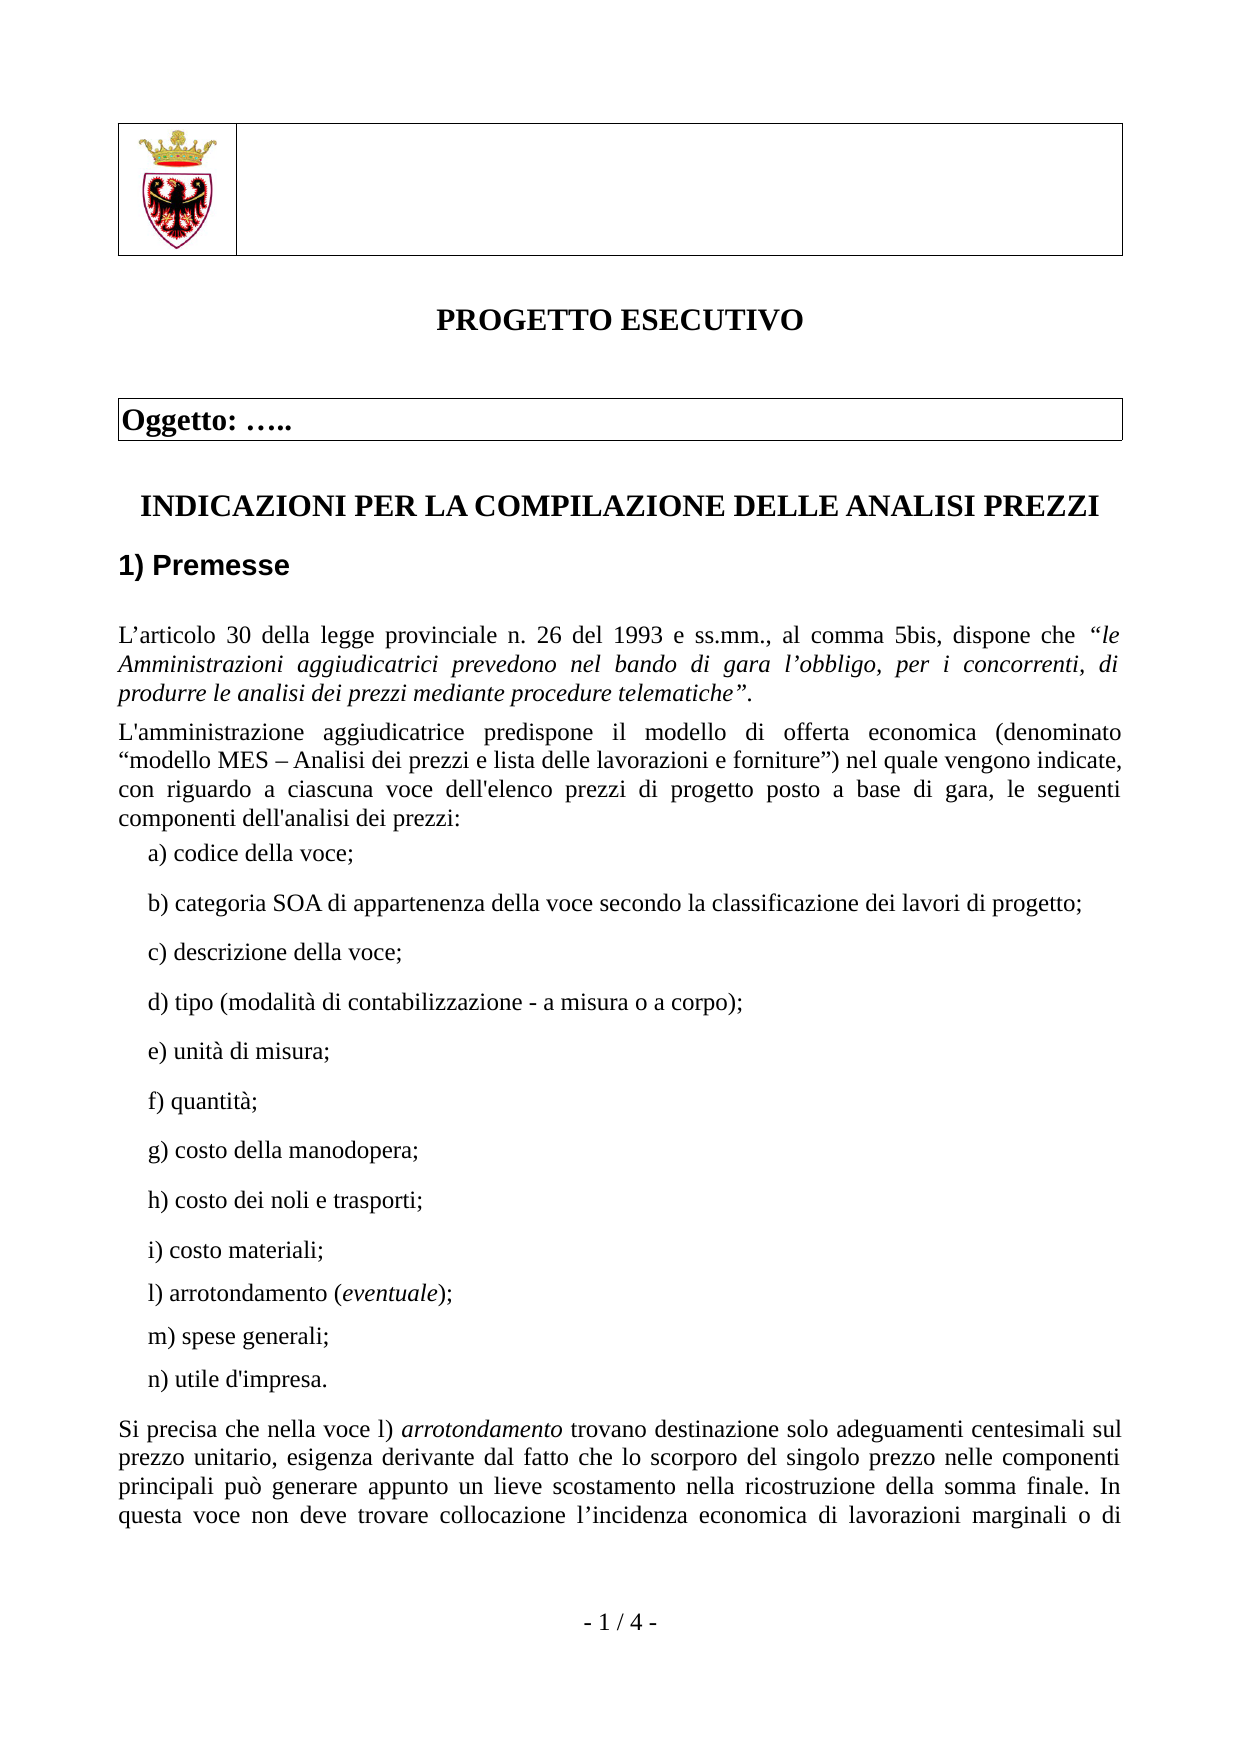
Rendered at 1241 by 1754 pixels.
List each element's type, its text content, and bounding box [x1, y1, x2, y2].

text L'amministrazione aggiudicatrice predispone il modello di offerta economica (denominato “modello MES – Analisi dei prezzi e lista delle lavorazioni e forniture”) nel quale vengono indicate, con riguardo a ciascuna voce dell'elenco prezzi di progetto posto a base di gara, le seguenti componenti dell'analisi dei prezzi: [118, 717, 1122, 832]
text d) tipo (modalità di contabilizzazione - a misura o a corpo); [148, 987, 1093, 1016]
text f) quantità; [148, 1086, 1093, 1115]
text l) arrotondamento (eventuale); [148, 1278, 1093, 1307]
text g) costo della manodopera; [148, 1136, 1093, 1164]
text c) descrizione della voce; [148, 937, 1093, 966]
text i) costo materiali; [148, 1235, 1093, 1263]
text PROGETTO ESECUTIVO [118, 301, 1122, 337]
text m) spese generali; [148, 1321, 1093, 1350]
text Oggetto: ….. [119, 399, 1122, 440]
text e) unità di misura; [148, 1036, 1093, 1065]
text Si precisa che nella voce l) arrotondamento trovano destinazione solo adeguamenti centesimali sul prezzo unitario, esigenza derivante dal fatto che lo scorporo del singolo prezzo nelle componenti principali può generare appunto un lieve scostamento nella ricostruzione della somma finale. In questa voce non deve trovare collocazione l’incidenza economica di lavorazioni marginali o di [118, 1414, 1122, 1529]
subtitle 1) Premesse [118, 548, 1122, 581]
text a) codice della voce; [148, 838, 1093, 867]
text b) categoria SOA di appartenenza della voce secondo la classificazione dei lavori di progetto; [148, 888, 1093, 916]
text INDICAZIONI PER LA COMPILAZIONE DELLE ANALISI PREZZI [118, 487, 1122, 523]
text n) utile d'impresa. [148, 1364, 1093, 1393]
text h) costo dei noli e trasporti; [148, 1185, 1093, 1214]
text L’articolo 30 della legge provinciale n. 26 del 1993 e ss.mm., al comma 5bis, dispone che “le Amministrazioni aggiudicatrici prevedono nel bando di gara l’obbligo, per i concorrenti, di produrre le analisi dei prezzi mediante procedure telematiche”. [118, 621, 1122, 707]
